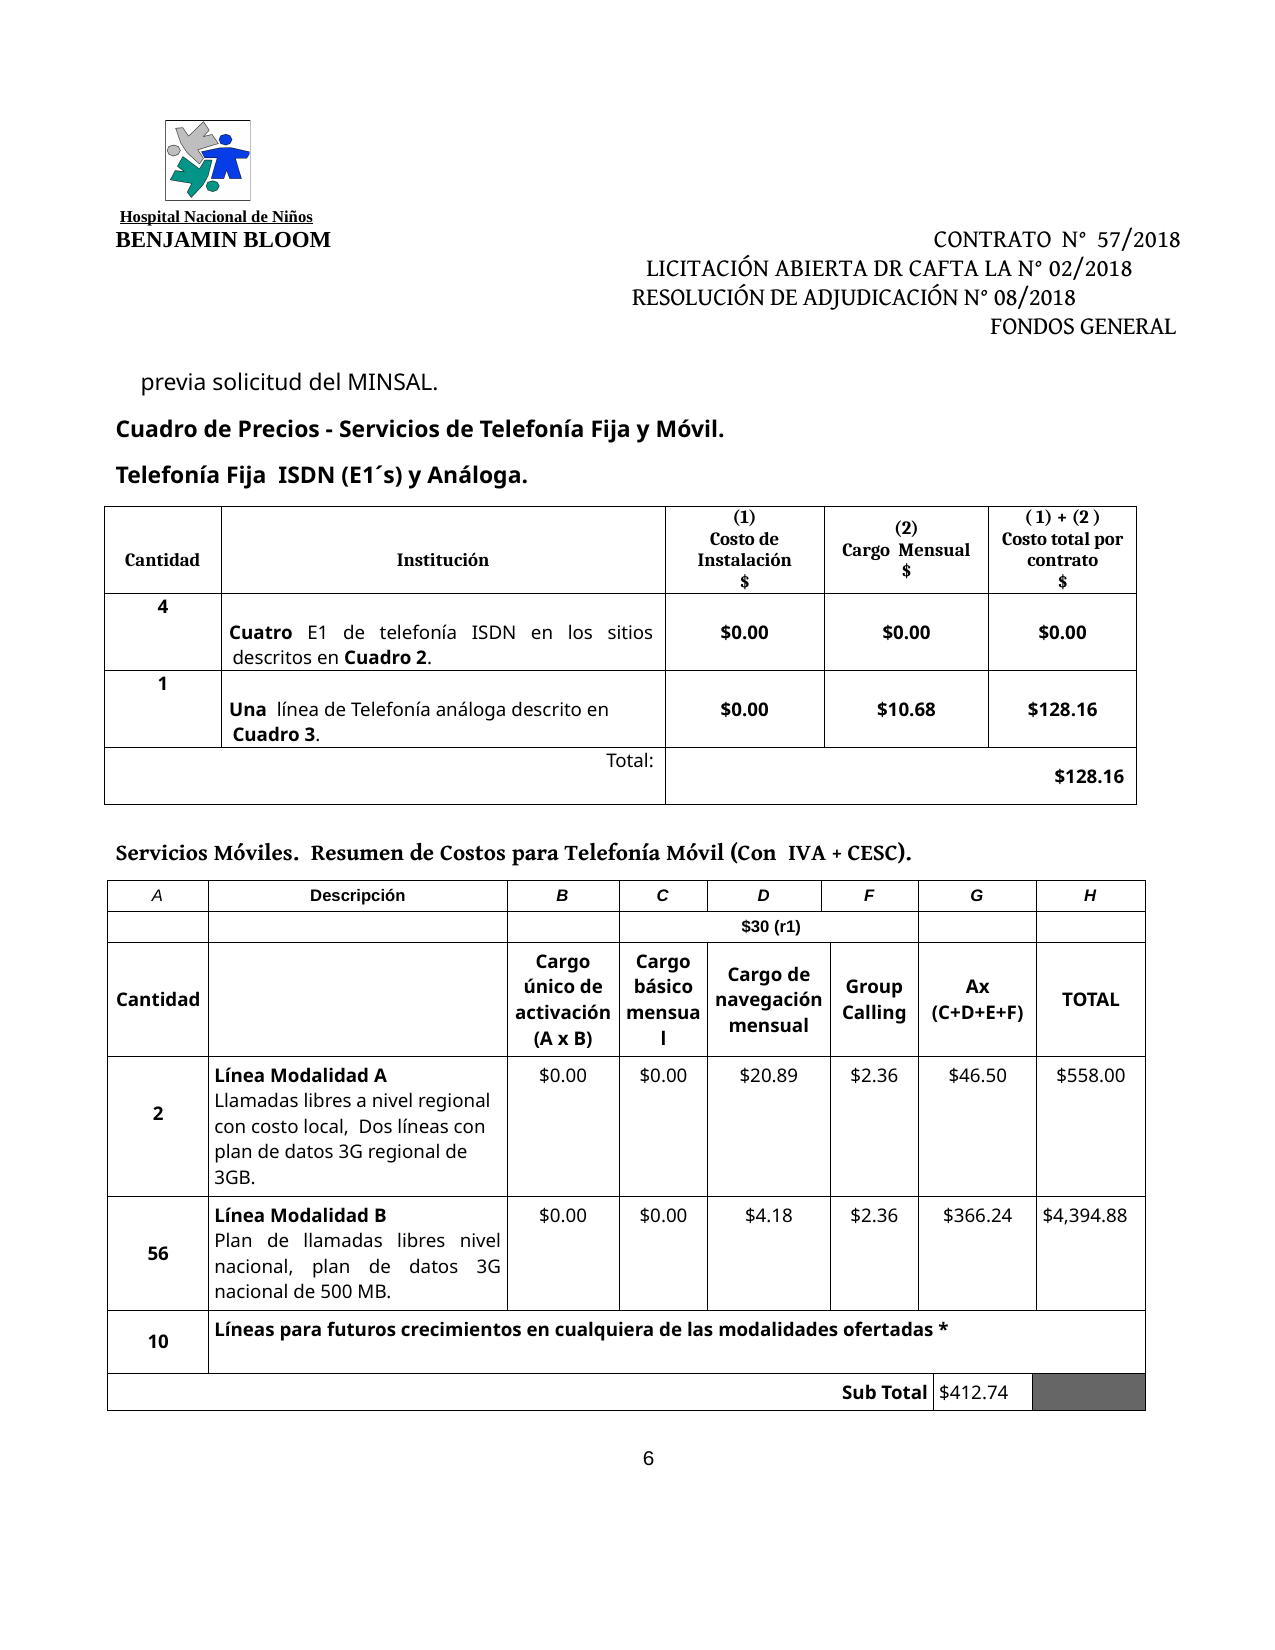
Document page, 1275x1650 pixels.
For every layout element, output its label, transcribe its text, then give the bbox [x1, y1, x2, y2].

table_cell 2 [108, 1057, 208, 1196]
table_cell [1037, 912, 1145, 942]
table_cell [108, 912, 208, 942]
table_cell Group Calling [831, 943, 918, 1056]
table_cell [919, 912, 1036, 942]
table_header C [620, 881, 707, 911]
table_cell Ax (C+D+E+F) [919, 943, 1036, 1056]
table_cell Cargo básico mensual [620, 943, 707, 1056]
table_header Institución [222, 507, 665, 593]
table_cell Sub Total [108, 1374, 933, 1410]
table_cell [209, 943, 507, 1056]
table_cell Líneas para futuros crecimientos en cualquiera de las modalidades ofertadas * [209, 1311, 1145, 1373]
table_cell 56 [108, 1197, 208, 1310]
table_cell [209, 912, 507, 942]
table_cell Cuatro E1 de telefonía ISDN en los sitios descritos en Cuadro 2. [222, 594, 665, 670]
table_cell Cargo de navegación mensual [708, 943, 830, 1056]
table_cell $0.00 [666, 594, 824, 670]
table_cell Una línea de Telefonía análoga descrito en Cuadro 3. [222, 671, 665, 747]
table_cell $0.00 [825, 594, 988, 670]
table_cell Total: [105, 748, 665, 804]
table_cell $46.50 [919, 1057, 1036, 1196]
table_cell 1 [105, 671, 221, 747]
table_cell $2.36 [831, 1057, 918, 1196]
table_header ( 1) + (2 ) Costo total por contrato $ [989, 507, 1136, 593]
table_header (2) Cargo Mensual $ [825, 507, 988, 593]
table_cell Línea Modalidad A Llamadas libres a nivel regional con costo local, Dos líneas con plan de datos 3G regional de 3GB. [209, 1057, 507, 1196]
text Cuadro de Precios - Servicios de Telefonía Fija y Móvil. [115, 412, 1181, 444]
table_cell $0.00 [508, 1197, 619, 1310]
table_cell TOTAL [1037, 943, 1145, 1056]
table_cell $30 (r1) [620, 912, 918, 942]
table_cell $4.18 [708, 1197, 830, 1310]
table_header (1) Costo de Instalación $ [666, 507, 824, 593]
table_cell $0.00 [620, 1057, 707, 1196]
table_header B [508, 881, 619, 911]
table_cell Cargo único de activación (A x B) [508, 943, 619, 1056]
table_cell 4 [105, 594, 221, 670]
table_cell $0.00 [666, 671, 824, 747]
table_cell $128.16 [666, 748, 1136, 804]
table_cell 10 [108, 1311, 208, 1373]
table_header Cantidad [105, 507, 221, 593]
table_header D [708, 881, 821, 911]
table_header Descripción [209, 881, 507, 911]
table_cell $412.74 [934, 1374, 1032, 1410]
table_header G [919, 881, 1036, 911]
text previa solicitud del MINSAL. [140, 366, 1181, 397]
table_cell Línea Modalidad B Plan de llamadas libres nivel nacional, plan de datos 3G nacional de 500 MB. [209, 1197, 507, 1310]
table_cell [1033, 1374, 1145, 1410]
table_cell $10.68 [825, 671, 988, 747]
table_cell $366.24 [919, 1197, 1036, 1310]
table_cell $20.89 [708, 1057, 830, 1196]
table_header A [108, 881, 208, 911]
table_header F [822, 881, 918, 911]
table_cell Cantidad [108, 943, 208, 1056]
table_cell $2.36 [831, 1197, 918, 1310]
table_cell [508, 912, 619, 942]
table_cell $0.00 [620, 1197, 707, 1310]
table_cell $128.16 [989, 671, 1136, 747]
table_cell $558.00 [1037, 1057, 1145, 1196]
text Telefonía Fija ISDN (E1´s) y Análoga. [115, 459, 1181, 491]
table_cell $0.00 [989, 594, 1136, 670]
table_header H [1037, 881, 1145, 911]
table_cell $4,394.88 [1037, 1197, 1145, 1310]
text Servicios Móviles. Resumen de Costos para Telefonía Móvil (Con IVA + CESC). [115, 840, 1181, 866]
table_cell $0.00 [508, 1057, 619, 1196]
